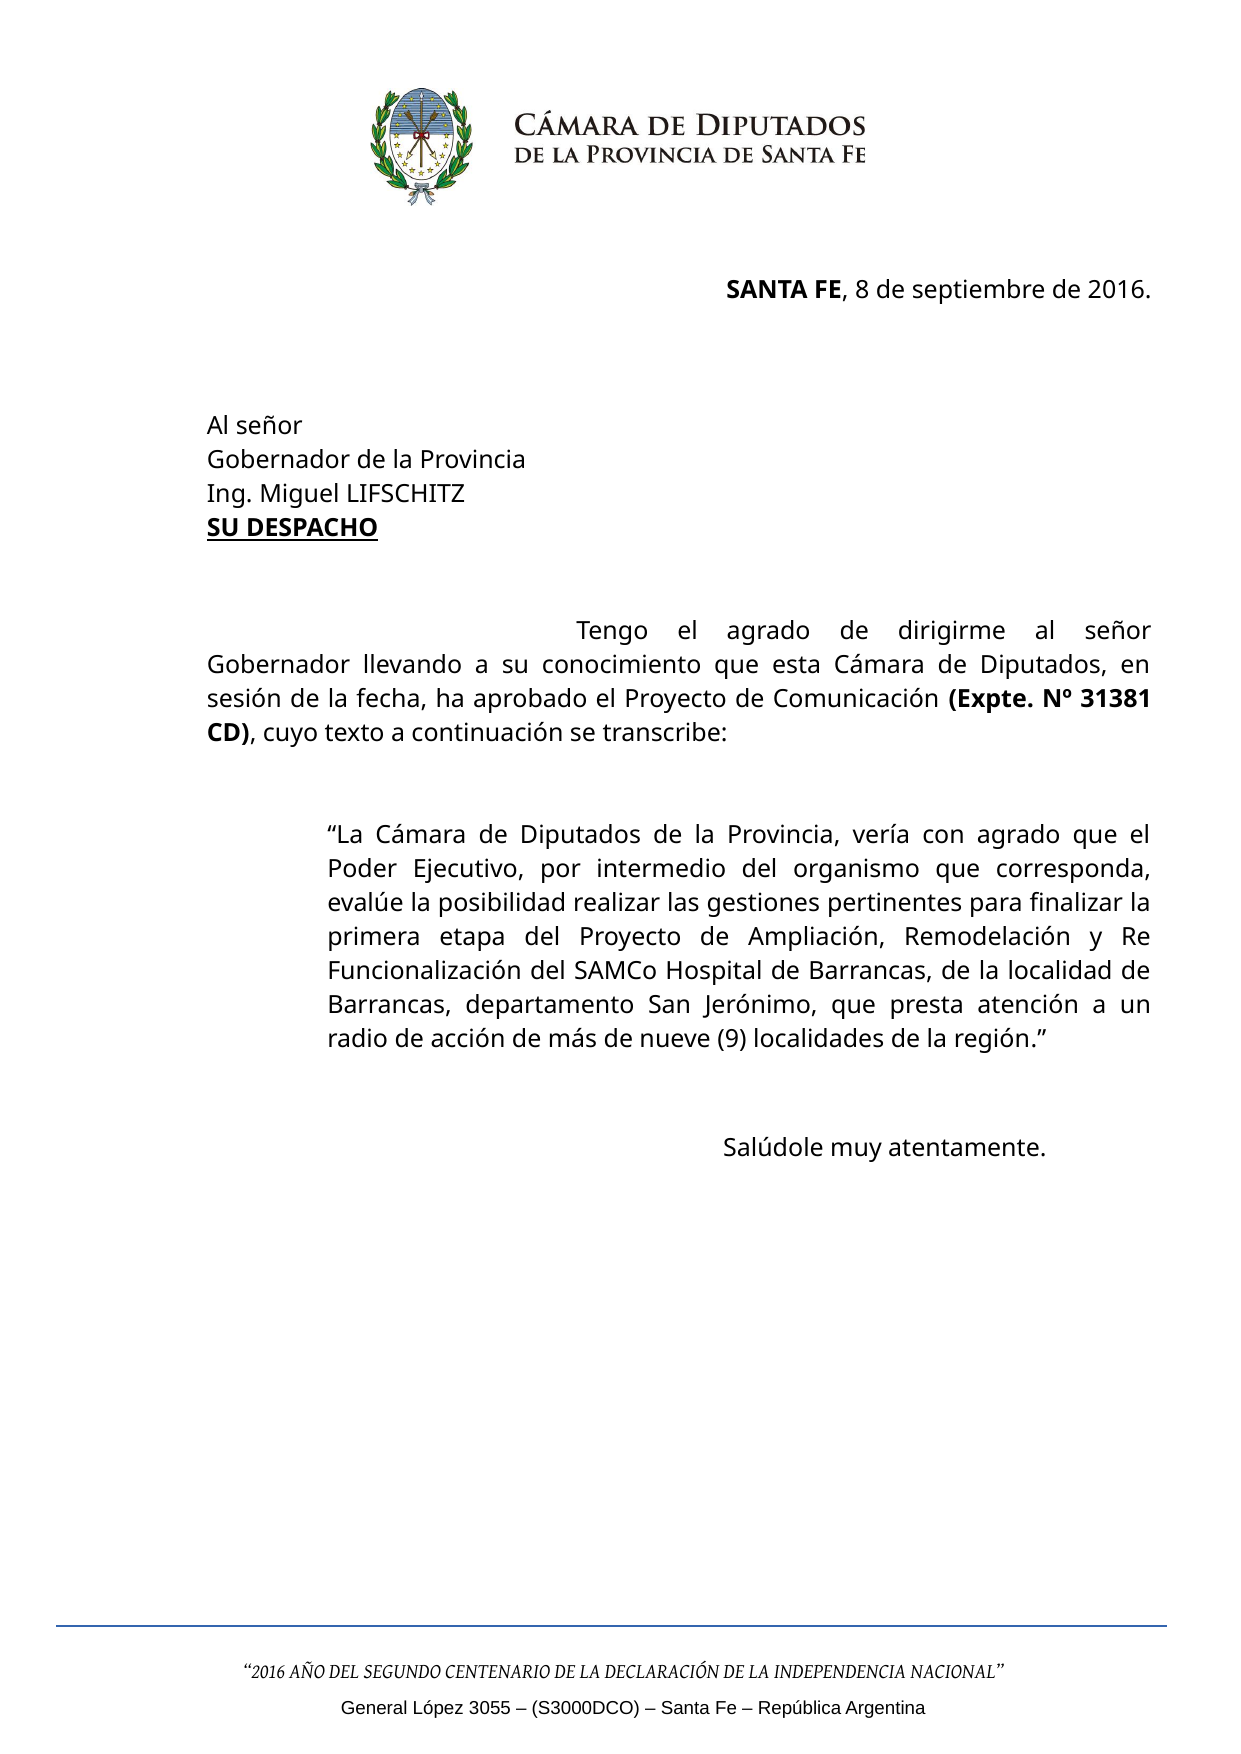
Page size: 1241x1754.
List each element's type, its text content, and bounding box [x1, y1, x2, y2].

text Ing. Miguel LIFSCHITZ [207, 476, 1152, 510]
text Gobernador de la Provincia [207, 442, 1152, 476]
text SANTA FE, 8 de septiembre de 2016. [207, 272, 1152, 306]
text SU DESPACHO [207, 510, 1152, 544]
picture [370, 88, 866, 210]
text Tengo el agrado de dirigirme al señor Gobernador llevando a su conocimiento que esta Cámara de Diputados, en sesión de la fecha, ha aprobado el Proyecto de Comunicación (Expte. Nº 31381 CD), cuyo texto a continuación se transcribe: [207, 612, 1152, 748]
text “La Cámara de Diputados de la Provincia, vería con agrado que el Poder Ejecutivo, por intermedio del organismo que corresponda, evalúe la posibilidad realizar las gestiones pertinentes para finalizar la primera etapa del Proyecto de Ampliación, Remodelación y Re Funcionalización del SAMCo Hospital de Barrancas, de la localidad de Barrancas, departamento San Jerónimo, que presta atención a un radio de acción de más de nueve (9) localidades de la región.” [327, 817, 1152, 1055]
text Al señor [207, 408, 1152, 442]
text Salúdole muy atentamente. [649, 1129, 1152, 1163]
